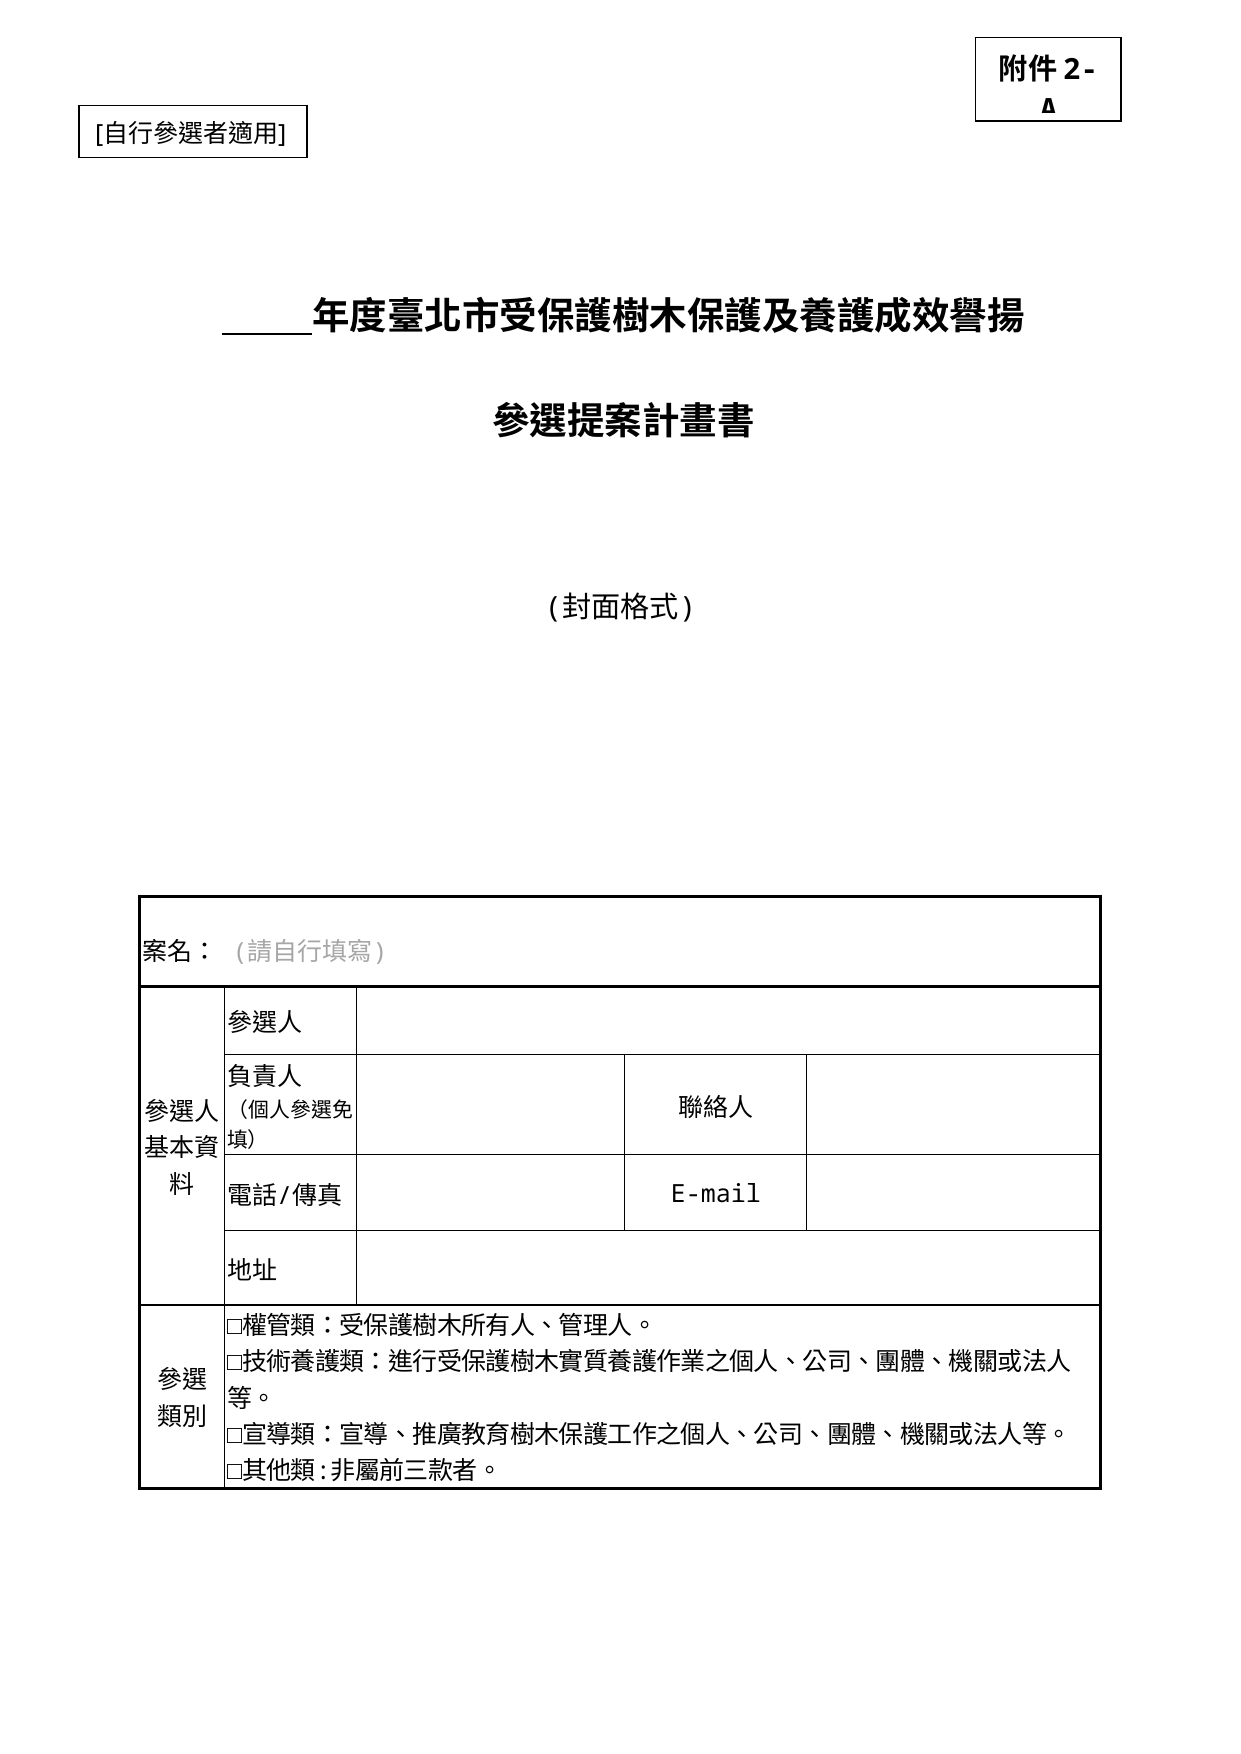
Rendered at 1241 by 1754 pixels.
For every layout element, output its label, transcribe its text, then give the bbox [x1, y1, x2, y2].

table_cell [807, 1055, 1099, 1153]
table_cell [357, 988, 1099, 1054]
table_cell [807, 1155, 1099, 1230]
text (封面格式) [118, 583, 1122, 626]
table_cell 參選人基本資料 [141, 988, 224, 1304]
table_cell 參選人 [225, 988, 356, 1054]
table_cell 負責人 （個人參選免填） [225, 1055, 356, 1153]
table_cell [357, 1231, 1099, 1304]
table_cell 參選 類別 [141, 1306, 224, 1487]
text 附件2-A [991, 46, 1106, 113]
text 參選提案計畫書 [118, 391, 1128, 445]
table_cell 地址 [225, 1231, 356, 1304]
text [自行參選者適用] [95, 113, 291, 149]
table_cell □權管類：受保護樹木所有人、管理人。 □技術養護類：進行受保護樹木實質養護作業之個人、公司、團體、機關或法人等。 □宣導類：宣導、推廣教育樹木保護工作之個人、公司、團體、機關或法人等。 □其他類:非屬前三款者。 [225, 1306, 1099, 1487]
table_cell E-mail [625, 1155, 806, 1230]
table_cell [357, 1055, 624, 1153]
table_cell [357, 1155, 624, 1230]
table_cell 聯絡人 [625, 1055, 806, 1153]
table_header 案名： (請自行填寫) [141, 898, 1099, 985]
table_cell 電話/傳真 [225, 1155, 356, 1230]
text 年度臺北市受保護樹木保護及養護成效譽揚 [118, 286, 1128, 341]
